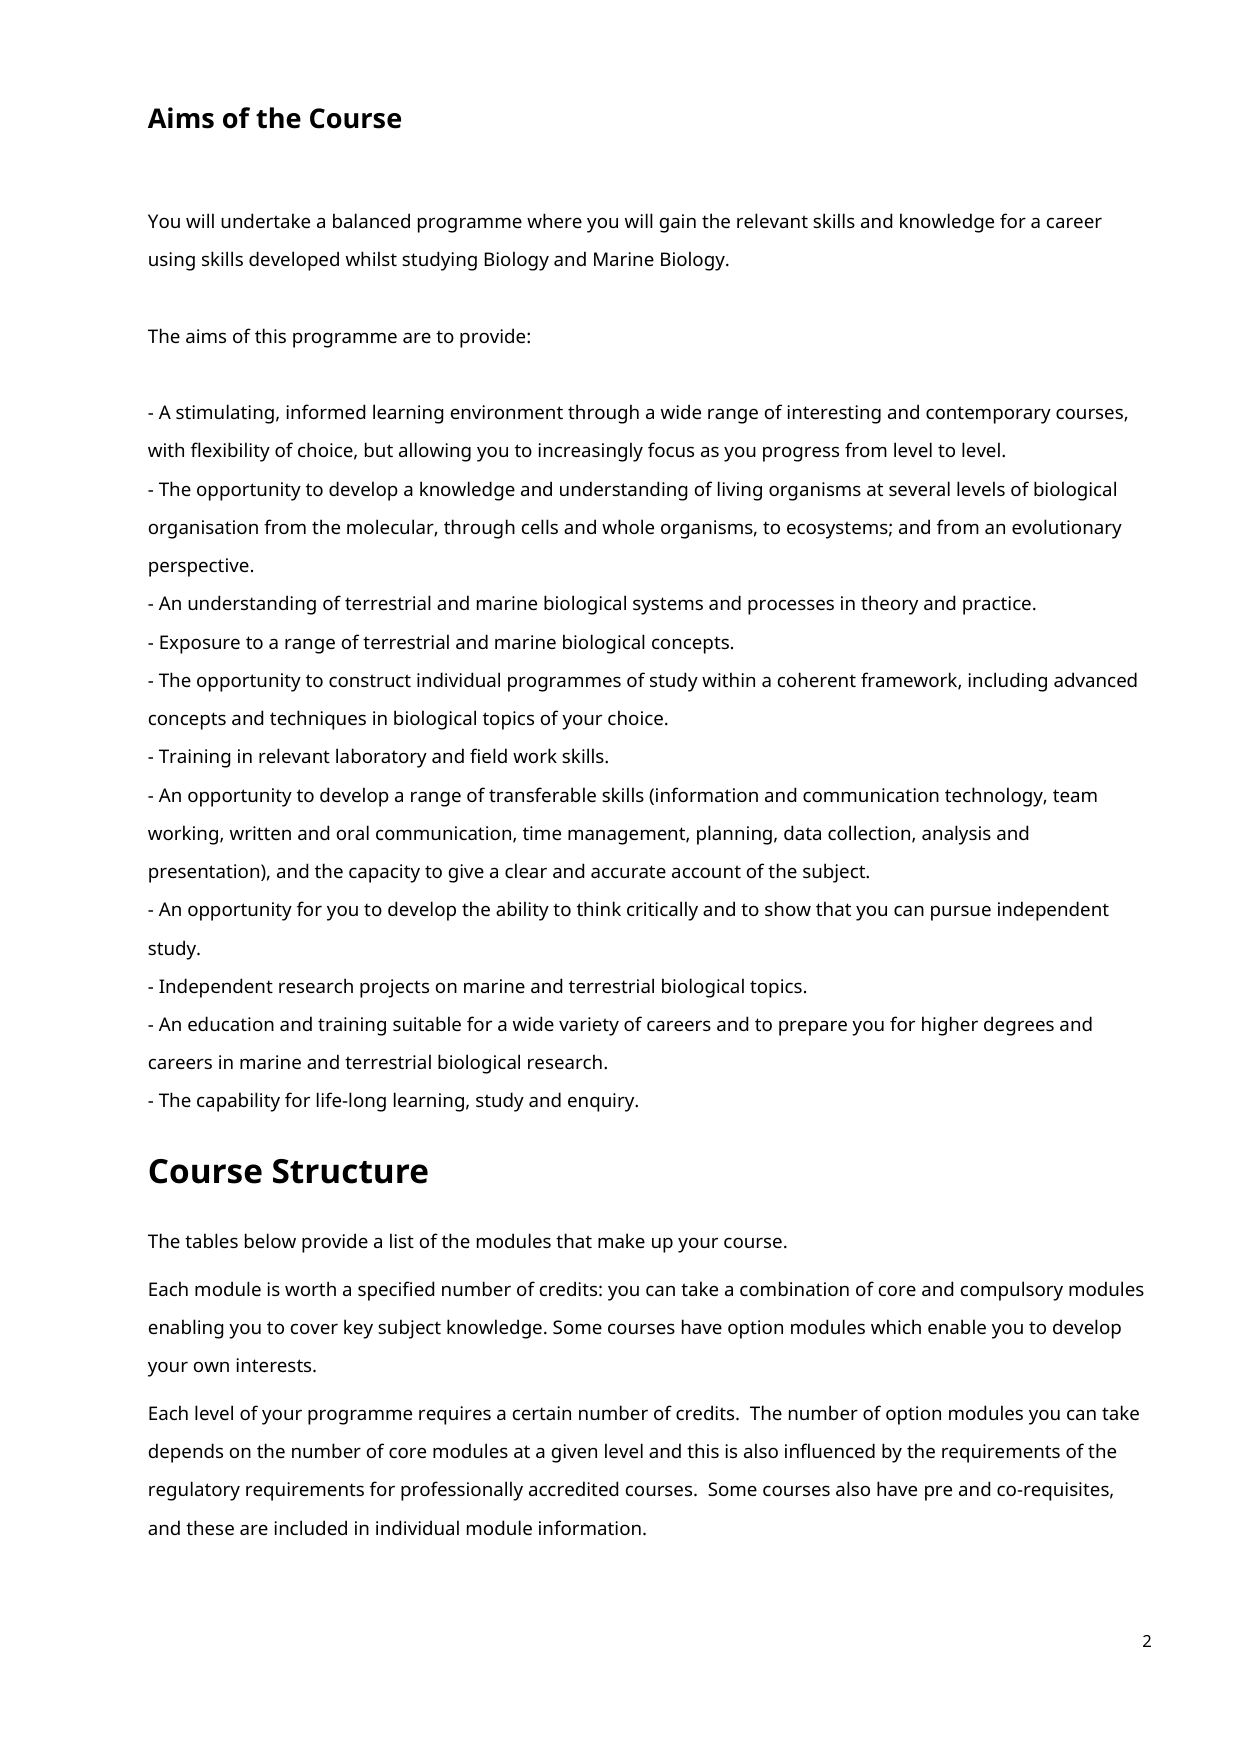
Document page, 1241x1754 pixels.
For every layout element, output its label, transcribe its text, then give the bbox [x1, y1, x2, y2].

text Each level of your programme requires a certain number of credits. The number of option modules you can take depends on the number of core modules at a given level and this is also influenced by the requirements of the regulatory requirements for professionally accredited courses. Some courses also have pre and co-requisites, and these are included in individual module information. [148, 1400, 1152, 1540]
text The tables below provide a list of the modules that make up your course. [148, 1228, 1152, 1254]
text You will undertake a balanced programme where you will gain the relevant skills and knowledge for a career using skills developed whilst studying Biology and Marine Biology. The aims of this programme are to provide: - A stimulating, informed learning environment through a wide range of interesting and contemporary courses, with flexibility of choice, but allowing you to increasingly focus as you progress from level to level. - The opportunity to develop a knowledge and understanding of living organisms at several levels of biological organisation from the molecular, through cells and whole organisms, to ecosystems; and from an evolutionary perspective. - An understanding of terrestrial and marine biological systems and processes in theory and practice. - Exposure to a range of terrestrial and marine biological concepts. - The opportunity to construct individual programmes of study within a coherent framework, including advanced concepts and techniques in biological topics of your choice. - Training in relevant laboratory and field work skills. - An opportunity to develop a range of transferable skills (information and communication technology, team working, written and oral communication, time management, planning, data collection, analysis and presentation), and the capacity to give a clear and accurate account of the subject. - An opportunity for you to develop the ability to think critically and to show that you can pursue independent study. - Independent research projects on marine and terrestrial biological topics. - An education and training suitable for a wide variety of careers and to prepare you for higher degrees and careers in marine and terrestrial biological research. - The capability for life-long learning, study and enquiry. [148, 208, 1152, 1113]
subtitle Aims of the Course [148, 99, 1152, 136]
text Each module is worth a specified number of credits: you can take a combination of core and compulsory modules enabling you to cover key subject knowledge. Some courses have option modules which enable you to develop your own interests. [148, 1276, 1152, 1378]
subtitle Course Structure [148, 1148, 1152, 1193]
